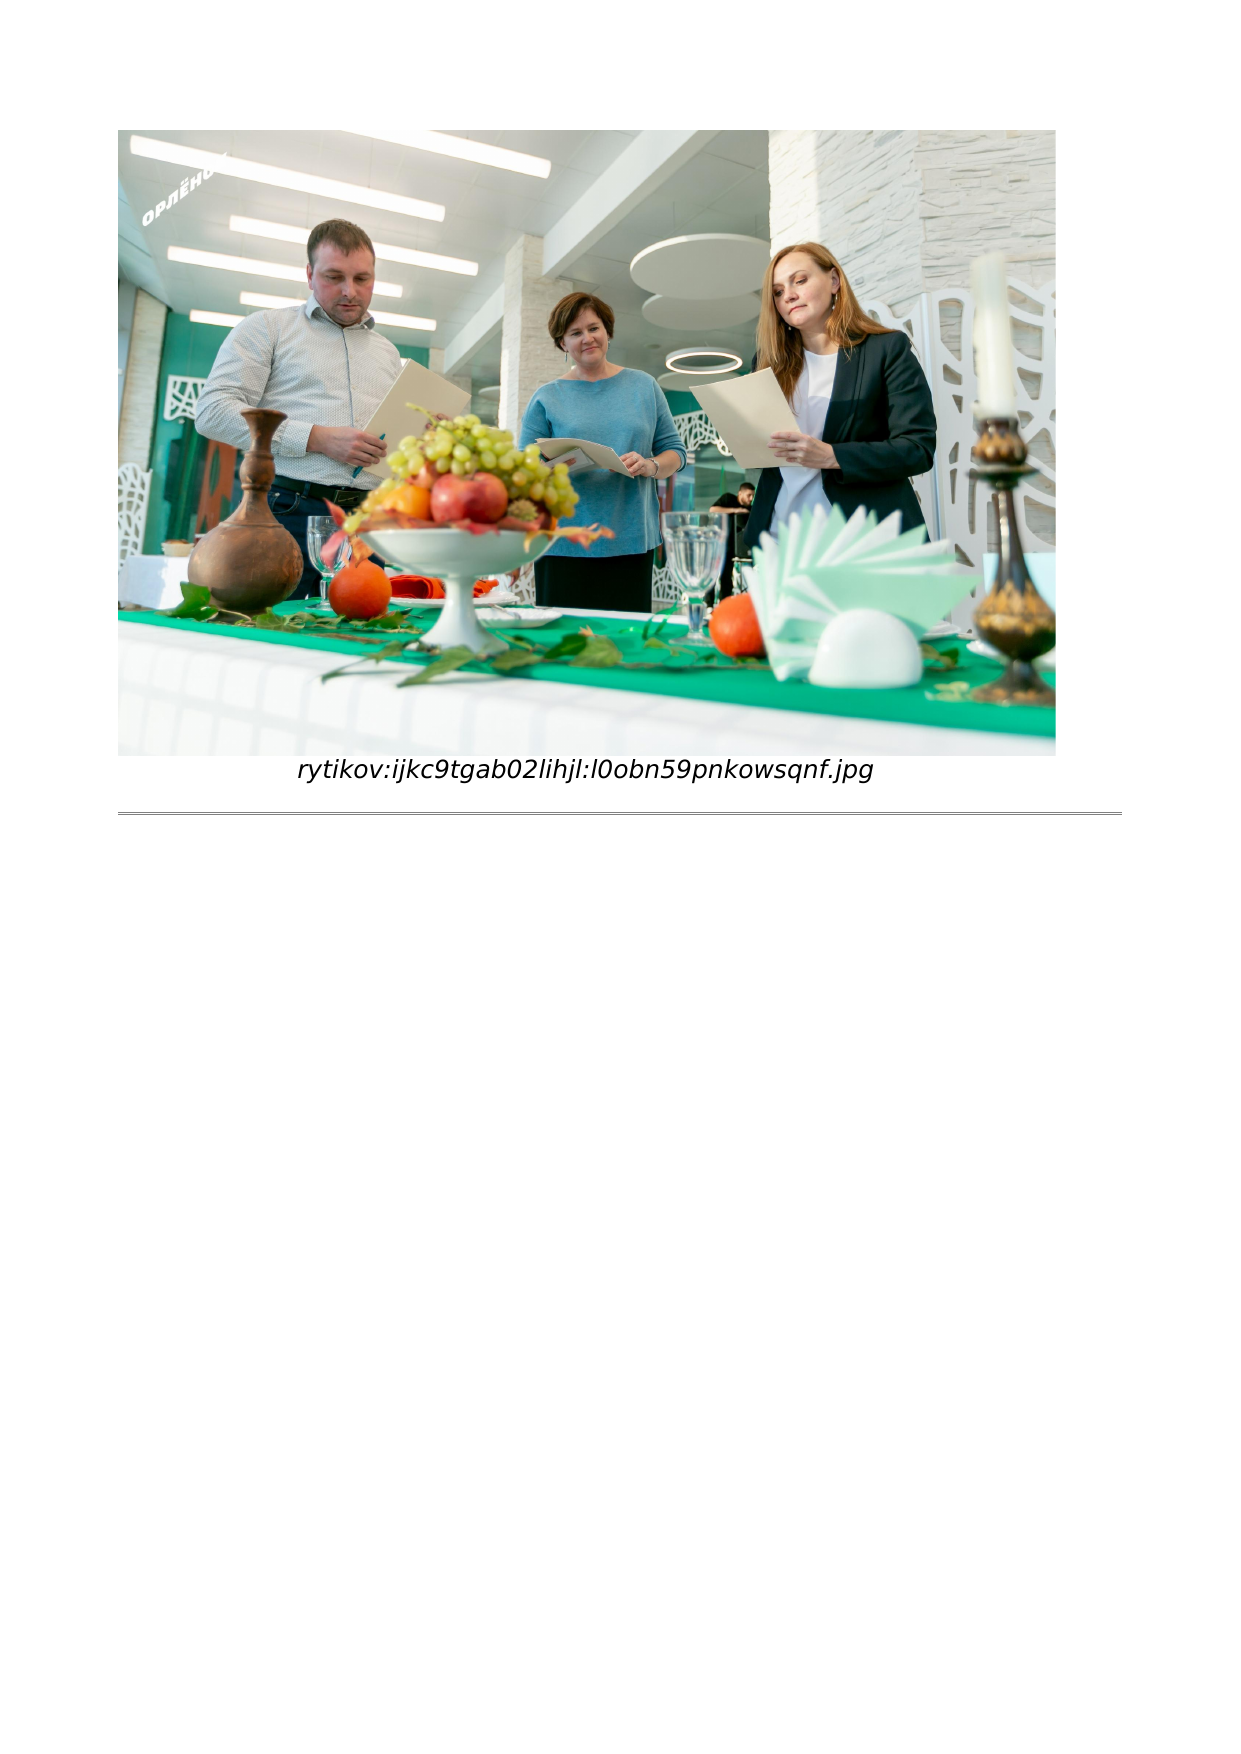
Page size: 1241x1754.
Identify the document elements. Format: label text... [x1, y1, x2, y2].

text rytikov:ijkc9tgab02lihjl:l0obn59pnkowsqnf.jpg [118, 756, 1056, 785]
picture [118, 130, 1056, 756]
